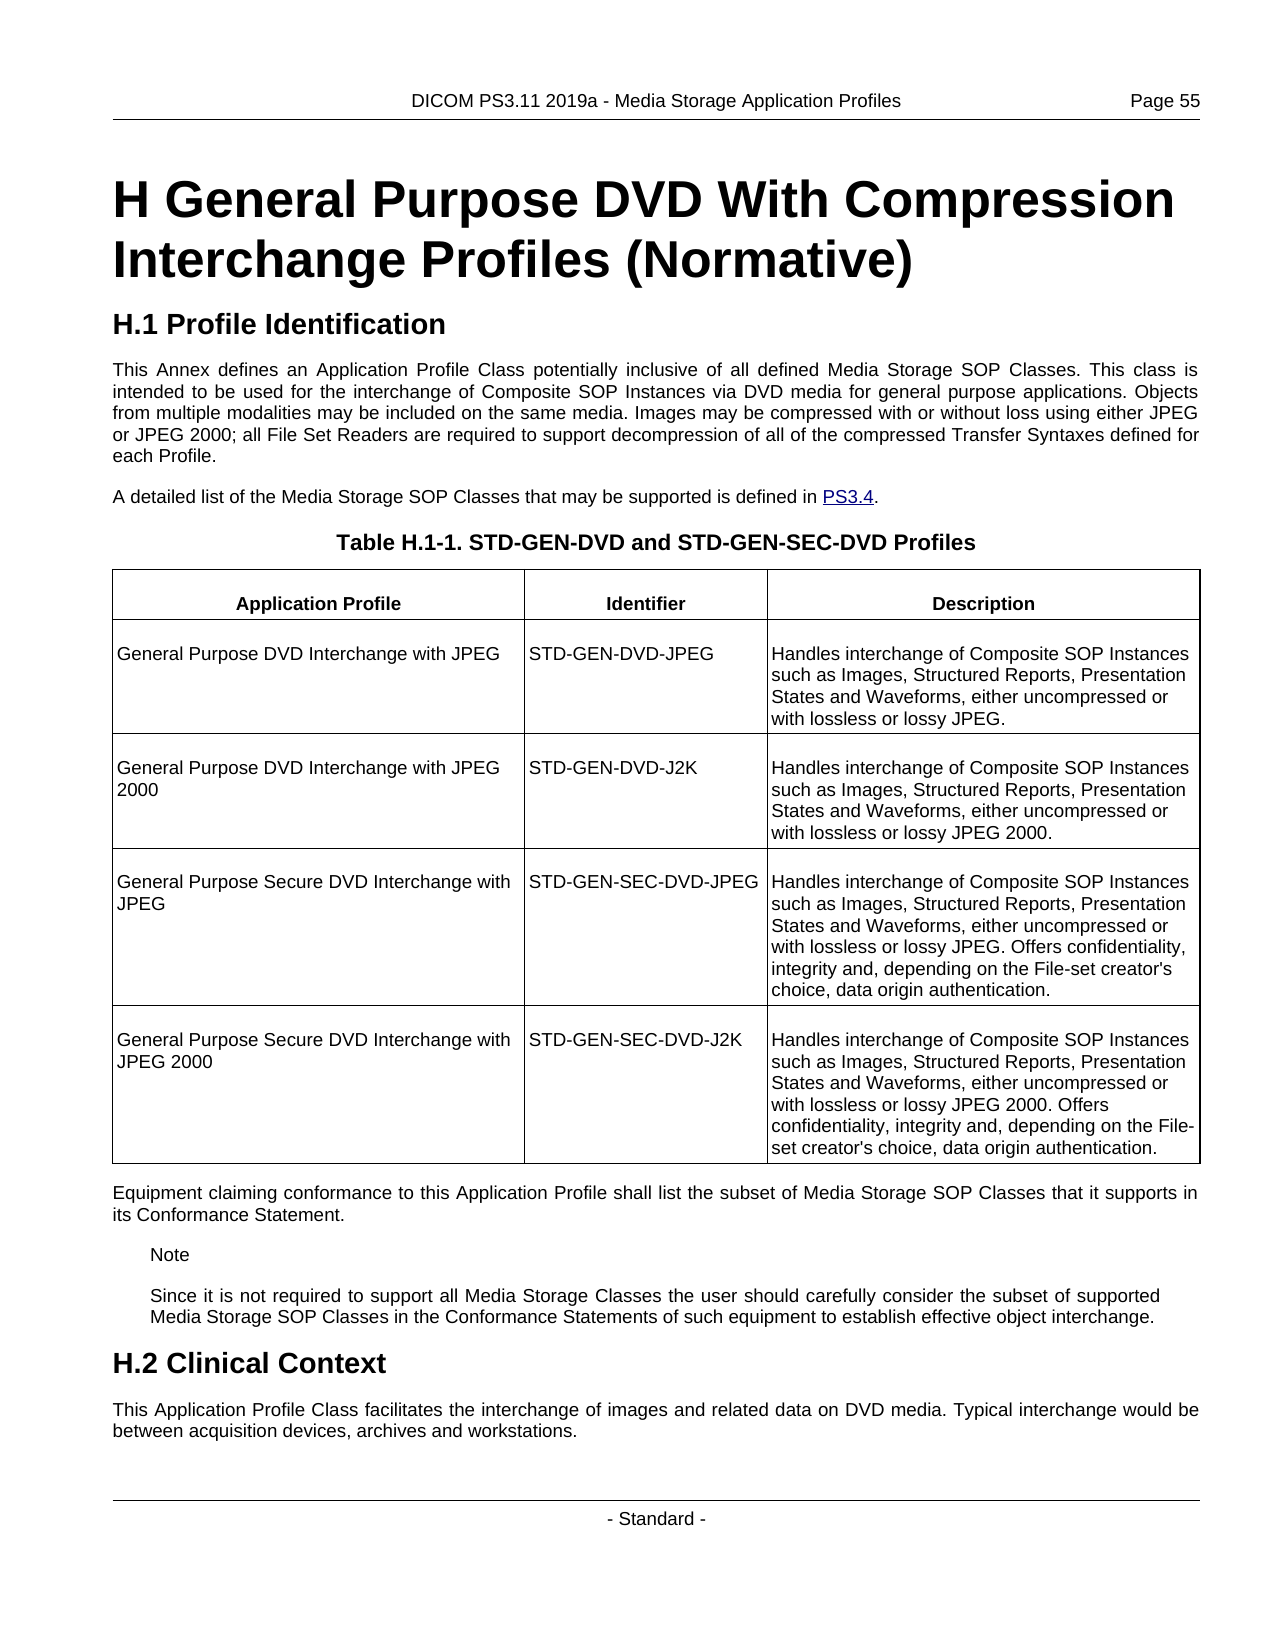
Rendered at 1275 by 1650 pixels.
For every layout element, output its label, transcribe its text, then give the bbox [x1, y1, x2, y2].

table_cell STD-GEN-SEC-DVD-J2K [525, 1006, 767, 1162]
table_cell General Purpose Secure DVD Interchange with JPEG [113, 849, 524, 1005]
text Table H.1-1. STD-GEN-DVD and STD-GEN-SEC-DVD Profiles [112, 529, 1200, 555]
table_cell General Purpose DVD Interchange with JPEG 2000 [113, 734, 524, 847]
text H.1 Profile Identification [112, 307, 1200, 340]
text Note [150, 1244, 1162, 1266]
table_header Description [768, 570, 1199, 619]
text This Application Profile Class facilitates the interchange of images and related data on DVD media. Typical interchange would be between acquisition devices, archives and workstations. [112, 1398, 1200, 1442]
text A detailed list of the Media Storage SOP Classes that may be supported is defined in PS3.4. [112, 486, 1200, 507]
table_cell STD-GEN-SEC-DVD-JPEG [525, 849, 767, 1005]
table_cell Handles interchange of Composite SOP Instances such as Images, Structured Reports, Presentation States and Waveforms, either uncompressed or with lossless or lossy JPEG 2000. Offers confidentiality, integrity and, depending on the File-set creator's choice, data origin authentication. [768, 1006, 1199, 1162]
text Since it is not required to support all Media Storage Classes the user should carefully consider the subset of supported Media Storage SOP Classes in the Conformance Statements of such equipment to establish effective object interchange. [150, 1284, 1162, 1327]
table_header Identifier [525, 570, 767, 619]
table_cell Handles interchange of Composite SOP Instances such as Images, Structured Reports, Presentation States and Waveforms, either uncompressed or with lossless or lossy JPEG. Offers confidentiality, integrity and, depending on the File-set creator's choice, data origin authentication. [768, 849, 1199, 1005]
table_cell General Purpose DVD Interchange with JPEG [113, 620, 524, 733]
text This Annex defines an Application Profile Class potentially inclusive of all defined Media Storage SOP Classes. This class is intended to be used for the interchange of Composite SOP Instances via DVD media for general purpose applications. Objects from multiple modalities may be included on the same media. Images may be compressed with or without loss using either JPEG or JPEG 2000; all File Set Readers are required to support decompression of all of the compressed Transfer Syntaxes defined for each Profile. [112, 359, 1200, 467]
text H General Purpose DVD With Compression Interchange Profiles (Normative) [112, 169, 1200, 288]
table_cell STD-GEN-DVD-J2K [525, 734, 767, 847]
table_cell General Purpose Secure DVD Interchange with JPEG 2000 [113, 1006, 524, 1162]
table_cell STD-GEN-DVD-JPEG [525, 620, 767, 733]
table_cell Handles interchange of Composite SOP Instances such as Images, Structured Reports, Presentation States and Waveforms, either uncompressed or with lossless or lossy JPEG 2000. [768, 734, 1199, 847]
table_cell Handles interchange of Composite SOP Instances such as Images, Structured Reports, Presentation States and Waveforms, either uncompressed or with lossless or lossy JPEG. [768, 620, 1199, 733]
text H.2 Clinical Context [112, 1346, 1200, 1380]
table_header Application Profile [113, 570, 524, 619]
text Equipment claiming conformance to this Application Profile shall list the subset of Media Storage SOP Classes that it supports in its Conformance Statement. [112, 1182, 1200, 1225]
